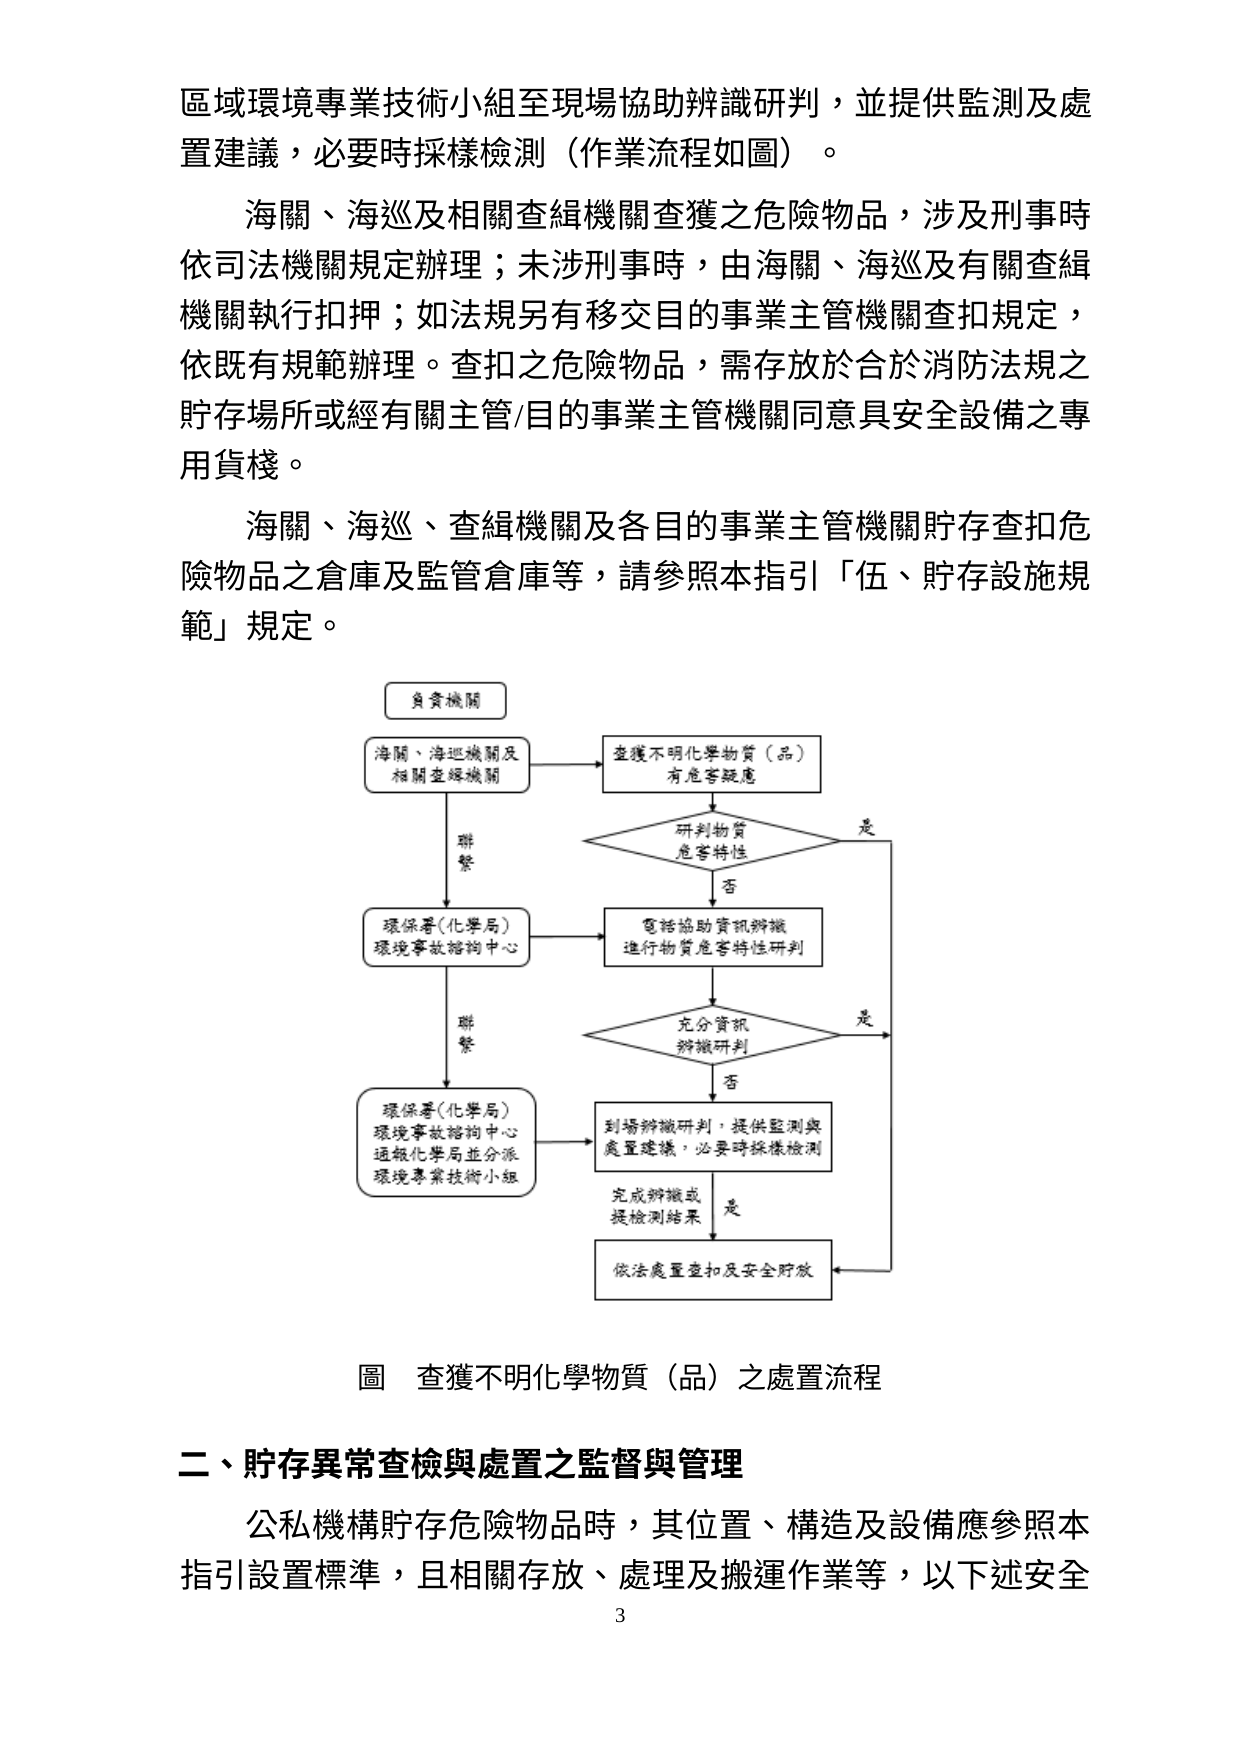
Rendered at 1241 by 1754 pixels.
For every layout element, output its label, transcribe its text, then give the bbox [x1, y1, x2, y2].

text 二、貯存異常查檢與處置之監督與管理 [148, 1436, 1092, 1486]
text 圖 查獲不明化學物質（品）之處置流程 [148, 1349, 1092, 1399]
text 區域環境專業技術小組至現場協助辨識研判，並提供監測及處置建議，必要時採樣檢測（作業流程如圖）。 [179, 75, 1092, 175]
text 公私機構貯存危險物品時，其位置、構造及設備應參照本指引設置標準，且相關存放、處理及搬運作業等，以下述安全 [180, 1497, 1092, 1597]
text 海關、海巡及相關查緝機關查獲之危險物品，涉及刑事時依司法機關規定辦理；未涉刑事時，由海關、海巡及有關查緝機關執行扣押；如法規另有移交目的事業主管機關查扣規定，依既有規範辦理。查扣之危險物品，需存放於合於消防法規之貯存場所或經有關主管/目的事業主管機關同意具安全設備之專用貨棧。 [179, 187, 1092, 487]
text 海關、海巡、查緝機關及各目的事業主管機關貯存查扣危險物品之倉庫及監管倉庫等，請參照本指引「伍、貯存設施規範」規定。 [180, 499, 1092, 649]
